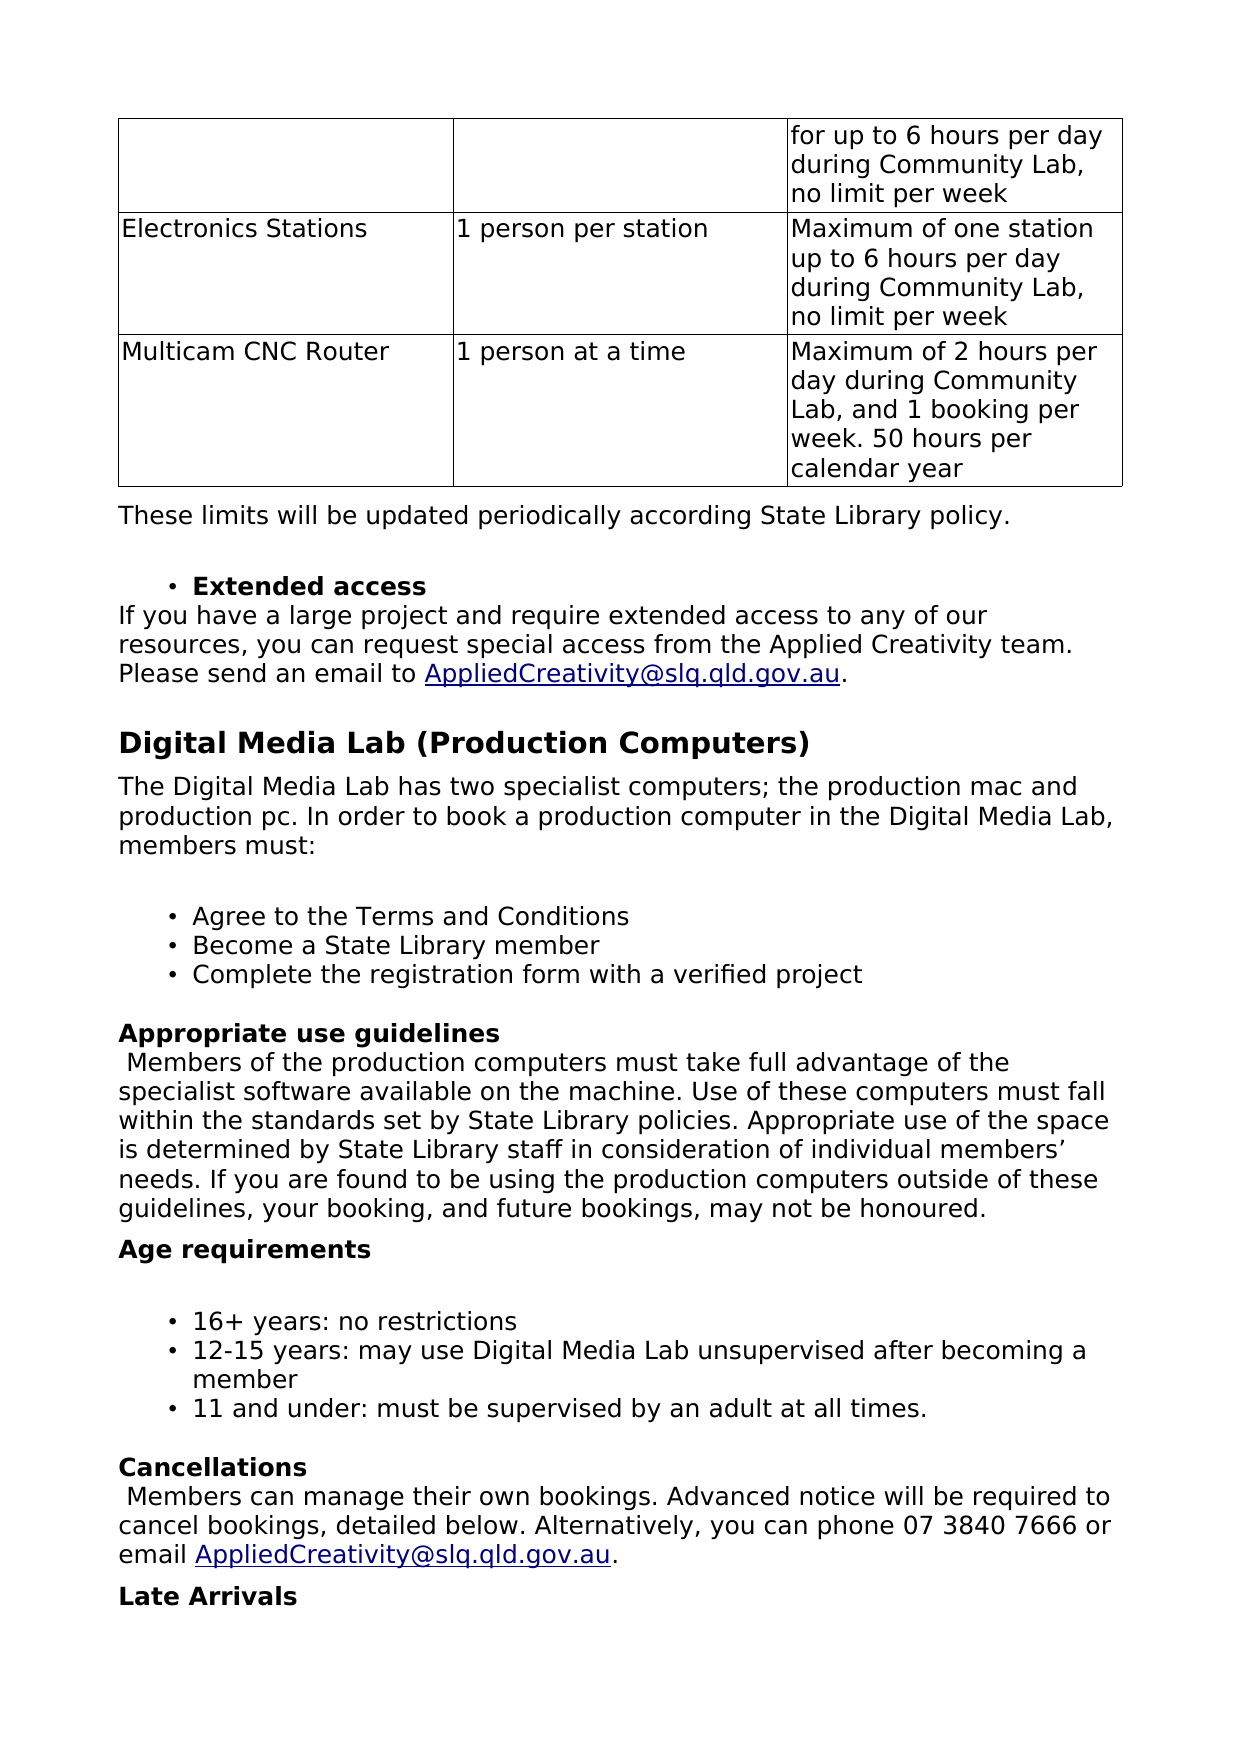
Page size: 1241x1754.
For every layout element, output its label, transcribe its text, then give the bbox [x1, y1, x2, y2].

text Cancellations Members can manage their own bookings. Advanced notice will be required to cancel bookings, detailed below. Alternatively, you can phone 07 3840 7666 or email AppliedCreativity@slq.qld.gov.au. [118, 1453, 1122, 1570]
table_cell Multicam CNC Router [119, 335, 453, 486]
table_cell [454, 119, 787, 212]
list Complete the registration form with a verified project [177, 960, 1122, 989]
text Age requirements [118, 1236, 1122, 1265]
subtitle Digital Media Lab (Production Computers) [118, 726, 1122, 760]
list 12-15 years: may use Digital Media Lab unsupervised after becoming a member [177, 1336, 1122, 1394]
list Become a State Library member [177, 931, 1122, 960]
table_cell 1 person at a time [454, 335, 787, 486]
text If you have a large project and require extended access to any of our resources, you can request special access from the Applied Creativity team. Please send an email to AppliedCreativity@slq.qld.gov.au. [118, 601, 1122, 689]
list 11 and under: must be supervised by an adult at all times. [177, 1394, 1122, 1423]
table_cell for up to 6 hours per day during Community Lab, no limit per week [788, 119, 1122, 212]
list Agree to the Terms and Conditions [177, 902, 1122, 931]
table_cell Maximum of 2 hours per day during Community Lab, and 1 booking per week. 50 hours per calendar year [788, 335, 1122, 486]
table_cell 1 person per station [454, 213, 787, 334]
text Late Arrivals [118, 1582, 1122, 1611]
text The Digital Media Lab has two specialist computers; the production mac and production pc. In order to book a production computer in the Digital Media Lab, members must: [118, 773, 1122, 860]
text These limits will be updated periodically according State Library policy. [118, 501, 1122, 530]
table_cell Electronics Stations [119, 213, 453, 334]
list Extended access [177, 572, 1122, 601]
table_cell [119, 119, 453, 212]
table_cell Maximum of one station up to 6 hours per day during Community Lab, no limit per week [788, 213, 1122, 334]
text Appropriate use guidelines Members of the production computers must take full advantage of the specialist software available on the machine. Use of these computers must fall within the standards set by State Library policies. Appropriate use of the space is determined by State Library staff in consideration of individual members’ needs. If you are found to be using the production computers outside of these guidelines, your booking, and future bookings, may not be honoured. [118, 1019, 1122, 1223]
list 16+ years: no restrictions [177, 1307, 1122, 1336]
